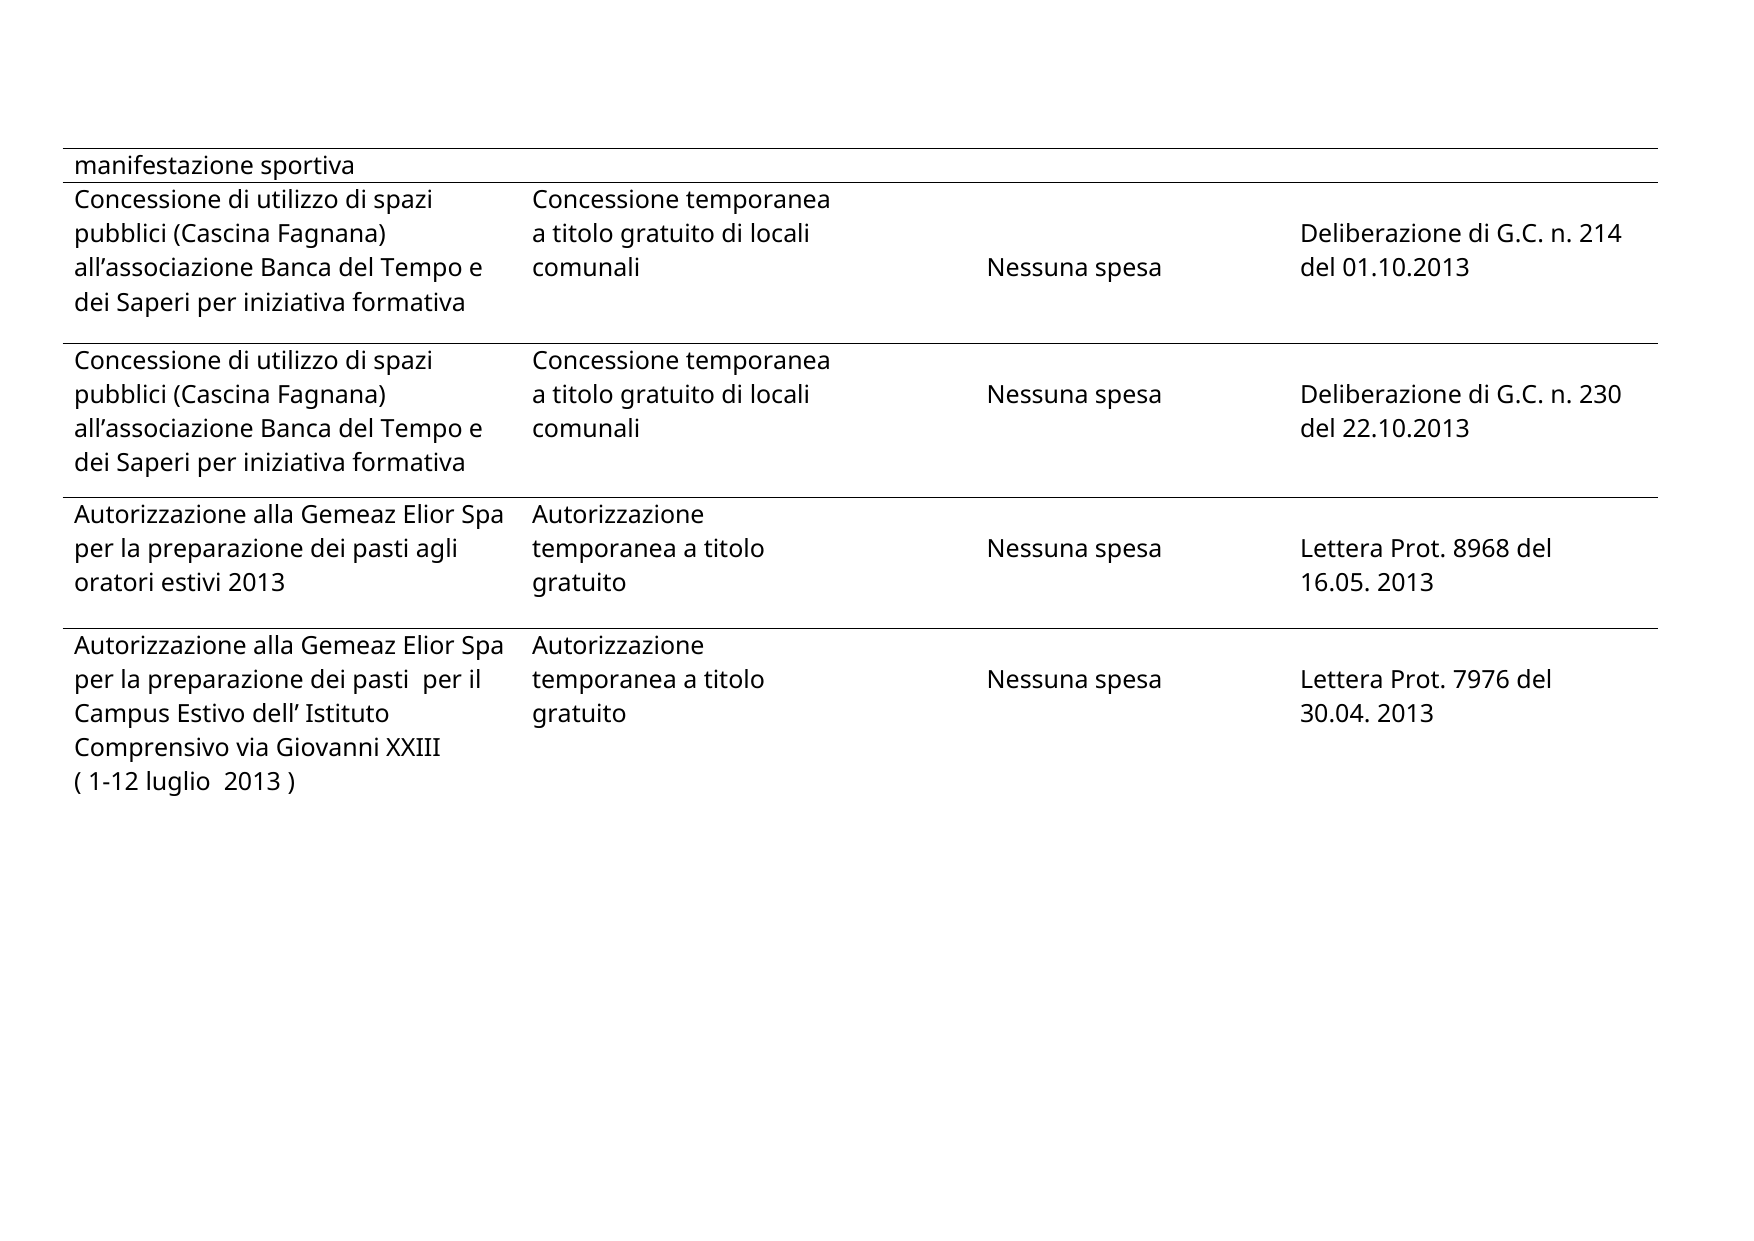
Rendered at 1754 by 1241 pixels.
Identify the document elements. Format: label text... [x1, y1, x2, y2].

table_cell Concessione temporanea a titolo gratuito di locali comunali [521, 183, 860, 343]
table_cell [521, 149, 860, 182]
table_cell Nessuna spesa [860, 183, 1288, 343]
table_cell Concessione di utilizzo di spazi pubblici (Cascina Fagnana) all’associazione Banca del Tempo e dei Saperi per iniziativa formativa [63, 344, 521, 497]
table_cell Autorizzazione alla Gemeaz Elior Spa per la preparazione dei pasti agli oratori estivi 2013 [63, 498, 521, 627]
table_cell Autorizzazione alla Gemeaz Elior Spa per la preparazione dei pasti per il Campus Estivo dell’ Istituto Comprensivo via Giovanni XXIII ( 1-12 luglio 2013 ) [63, 629, 521, 806]
table_cell Deliberazione di G.C. n. 230 del 22.10.2013 [1289, 344, 1657, 497]
table_cell Concessione temporanea a titolo gratuito di locali comunali [521, 344, 860, 497]
table_cell Lettera Prot. 7976 del 30.04. 2013 [1289, 629, 1657, 806]
table_cell Autorizzazione temporanea a titolo gratuito [521, 629, 860, 806]
table_cell manifestazione sportiva [63, 149, 521, 182]
table_cell Nessuna spesa [860, 344, 1288, 497]
table_cell Deliberazione di G.C. n. 214 del 01.10.2013 [1289, 183, 1657, 343]
table_cell [860, 149, 1288, 182]
table_cell Nessuna spesa [860, 498, 1288, 627]
table_cell Autorizzazione temporanea a titolo gratuito [521, 498, 860, 627]
table_cell Concessione di utilizzo di spazi pubblici (Cascina Fagnana) all’associazione Banca del Tempo e dei Saperi per iniziativa formativa [63, 183, 521, 343]
table_cell Lettera Prot. 8968 del 16.05. 2013 [1289, 498, 1657, 627]
table_cell Nessuna spesa [860, 629, 1288, 806]
table_cell [1289, 149, 1657, 182]
